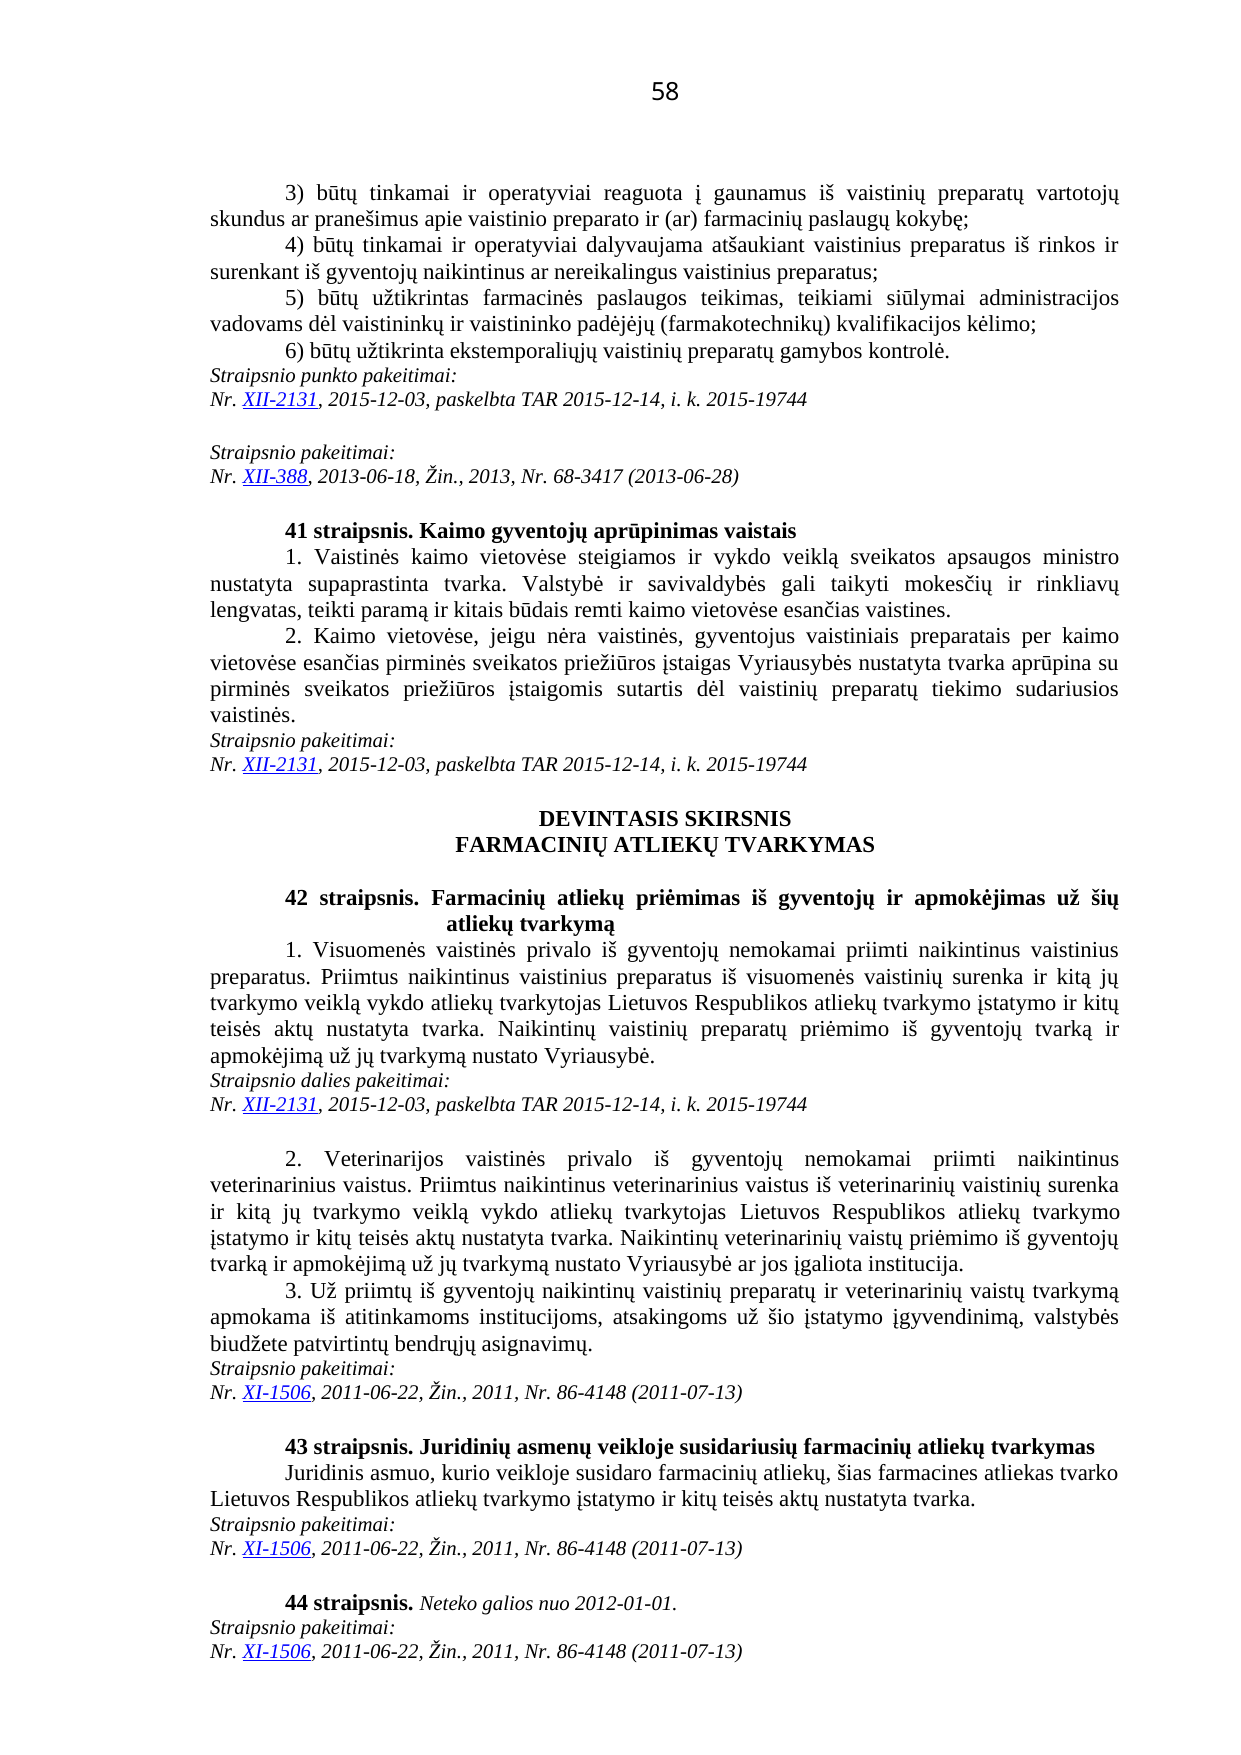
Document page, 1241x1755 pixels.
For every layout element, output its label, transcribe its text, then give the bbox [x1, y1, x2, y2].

text 3. Už priimtų iš gyventojų naikintinų vaistinių preparatų ir veterinarinių vaistų tvarkymą apmokama iš atitinkamoms institucijoms, atsakingoms už šio įstatymo įgyvendinimą, valstybės biudžete patvirtintų bendrųjų asignavimų. [210, 1277, 1120, 1356]
text Straipsnio pakeitimai: [210, 440, 1120, 464]
text Nr. XII-2131, 2015-12-03, paskelbta TAR 2015-12-14, i. k. 2015-19744 [210, 1092, 1120, 1116]
text DEVINTASIS skIRSNIS [210, 805, 1120, 831]
text 4) būtų tinkamai ir operatyviai dalyvaujama atšaukiant vaistinius preparatus iš rinkos ir surenkant iš gyventojų naikintinus ar nereikalingus vaistinius preparatus; [210, 231, 1120, 284]
text 1. Vaistinės kaimo vietovėse steigiamos ir vykdo veiklą sveikatos apsaugos ministro nustatyta supaprastinta tvarka. Valstybė ir savivaldybės gali taikyti mokesčių ir rinkliavų lengvatas, teikti paramą ir kitais būdais remti kaimo vietovėse esančias vaistines. [210, 543, 1120, 622]
text 2. Veterinarijos vaistinės privalo iš gyventojų nemokamai priimti naikintinus veterinarinius vaistus. Priimtus naikintinus veterinarinius vaistus iš veterinarinių vaistinių surenka ir kitą jų tvarkymo veiklą vykdo atliekų tvarkytojas Lietuvos Respublikos atliekų tvarkymo įstatymo ir kitų teisės aktų nustatyta tvarka. Naikintinų veterinarinių vaistų priėmimo iš gyventojų tvarką ir apmokėjimą už jų tvarkymą nustato Vyriausybė ar jos įgaliota institucija. [210, 1145, 1120, 1277]
text 6) būtų užtikrinta ekstemporaliųjų vaistinių preparatų gamybos kontrolė. [210, 337, 1120, 363]
text Straipsnio pakeitimai: [210, 728, 1120, 752]
text Nr. XI-1506, 2011-06-22, Žin., 2011, Nr. 86-4148 (2011-07-13) [210, 1536, 1120, 1560]
text Nr. XI-1506, 2011-06-22, Žin., 2011, Nr. 86-4148 (2011-07-13) [210, 1380, 1120, 1404]
text Straipsnio pakeitimai: [210, 1356, 1120, 1380]
text 3) būtų tinkamai ir operatyviai reaguota į gaunamus iš vaistinių preparatų vartotojų skundus ar pranešimus apie vaistinio preparato ir (ar) farmacinių paslaugų kokybę; [210, 179, 1120, 231]
text 43 straipsnis. Juridinių asmenų veikloje susidariusių farmacinių atliekų tvarkymas [285, 1433, 1120, 1459]
text 41 straipsnis. Kaimo gyventojų aprūpinimas vaistais [210, 517, 1120, 543]
text Straipsnio punkto pakeitimai: [210, 363, 1120, 387]
text Nr. XI-1506, 2011-06-22, Žin., 2011, Nr. 86-4148 (2011-07-13) [210, 1639, 1120, 1663]
text farmacinių atliekų tvarkymAS [210, 831, 1120, 857]
text Nr. XII-2131, 2015-12-03, paskelbta TAR 2015-12-14, i. k. 2015-19744 [210, 387, 1120, 411]
text 42 straipsnis. Farmacinių atliekų priėmimas iš gyventojų ir apmokėjimas už šių atliekų tvarkymą [285, 884, 1120, 936]
text Nr. XII-2131, 2015-12-03, paskelbta TAR 2015-12-14, i. k. 2015-19744 [210, 752, 1120, 776]
text Nr. XII-388, 2013-06-18, Žin., 2013, Nr. 68-3417 (2013-06-28) [210, 464, 1120, 488]
text 1. Visuomenės vaistinės privalo iš gyventojų nemokamai priimti naikintinus vaistinius preparatus. Priimtus naikintinus vaistinius preparatus iš visuomenės vaistinių surenka ir kitą jų tvarkymo veiklą vykdo atliekų tvarkytojas Lietuvos Respublikos atliekų tvarkymo įstatymo ir kitų teisės aktų nustatyta tvarka. Naikintinų vaistinių preparatų priėmimo iš gyventojų tvarką ir apmokėjimą už jų tvarkymą nustato Vyriausybė. [210, 936, 1120, 1068]
text Straipsnio pakeitimai: [210, 1615, 1120, 1639]
text Straipsnio dalies pakeitimai: [210, 1068, 1120, 1092]
text Straipsnio pakeitimai: [210, 1512, 1120, 1536]
text Juridinis asmuo, kurio veikloje susidaro farmacinių atliekų, šias farmacines atliekas tvarko Lietuvos Respublikos atliekų tvarkymo įstatymo ir kitų teisės aktų nustatyta tvarka. [210, 1459, 1120, 1512]
text 2. Kaimo vietovėse, jeigu nėra vaistinės, gyventojus vaistiniais preparatais per kaimo vietovėse esančias pirminės sveikatos priežiūros įstaigas Vyriausybės nustatyta tvarka aprūpina su pirminės sveikatos priežiūros įstaigomis sutartis dėl vaistinių preparatų tiekimo sudariusios vaistinės. [210, 622, 1120, 728]
text 5) būtų užtikrintas farmacinės paslaugos teikimas, teikiami siūlymai administracijos vadovams dėl vaistininkų ir vaistininko padėjėjų (farmakotechnikų) kvalifikacijos kėlimo; [210, 284, 1120, 337]
text 44 straipsnis. Neteko galios nuo 2012-01-01. [285, 1589, 1120, 1615]
